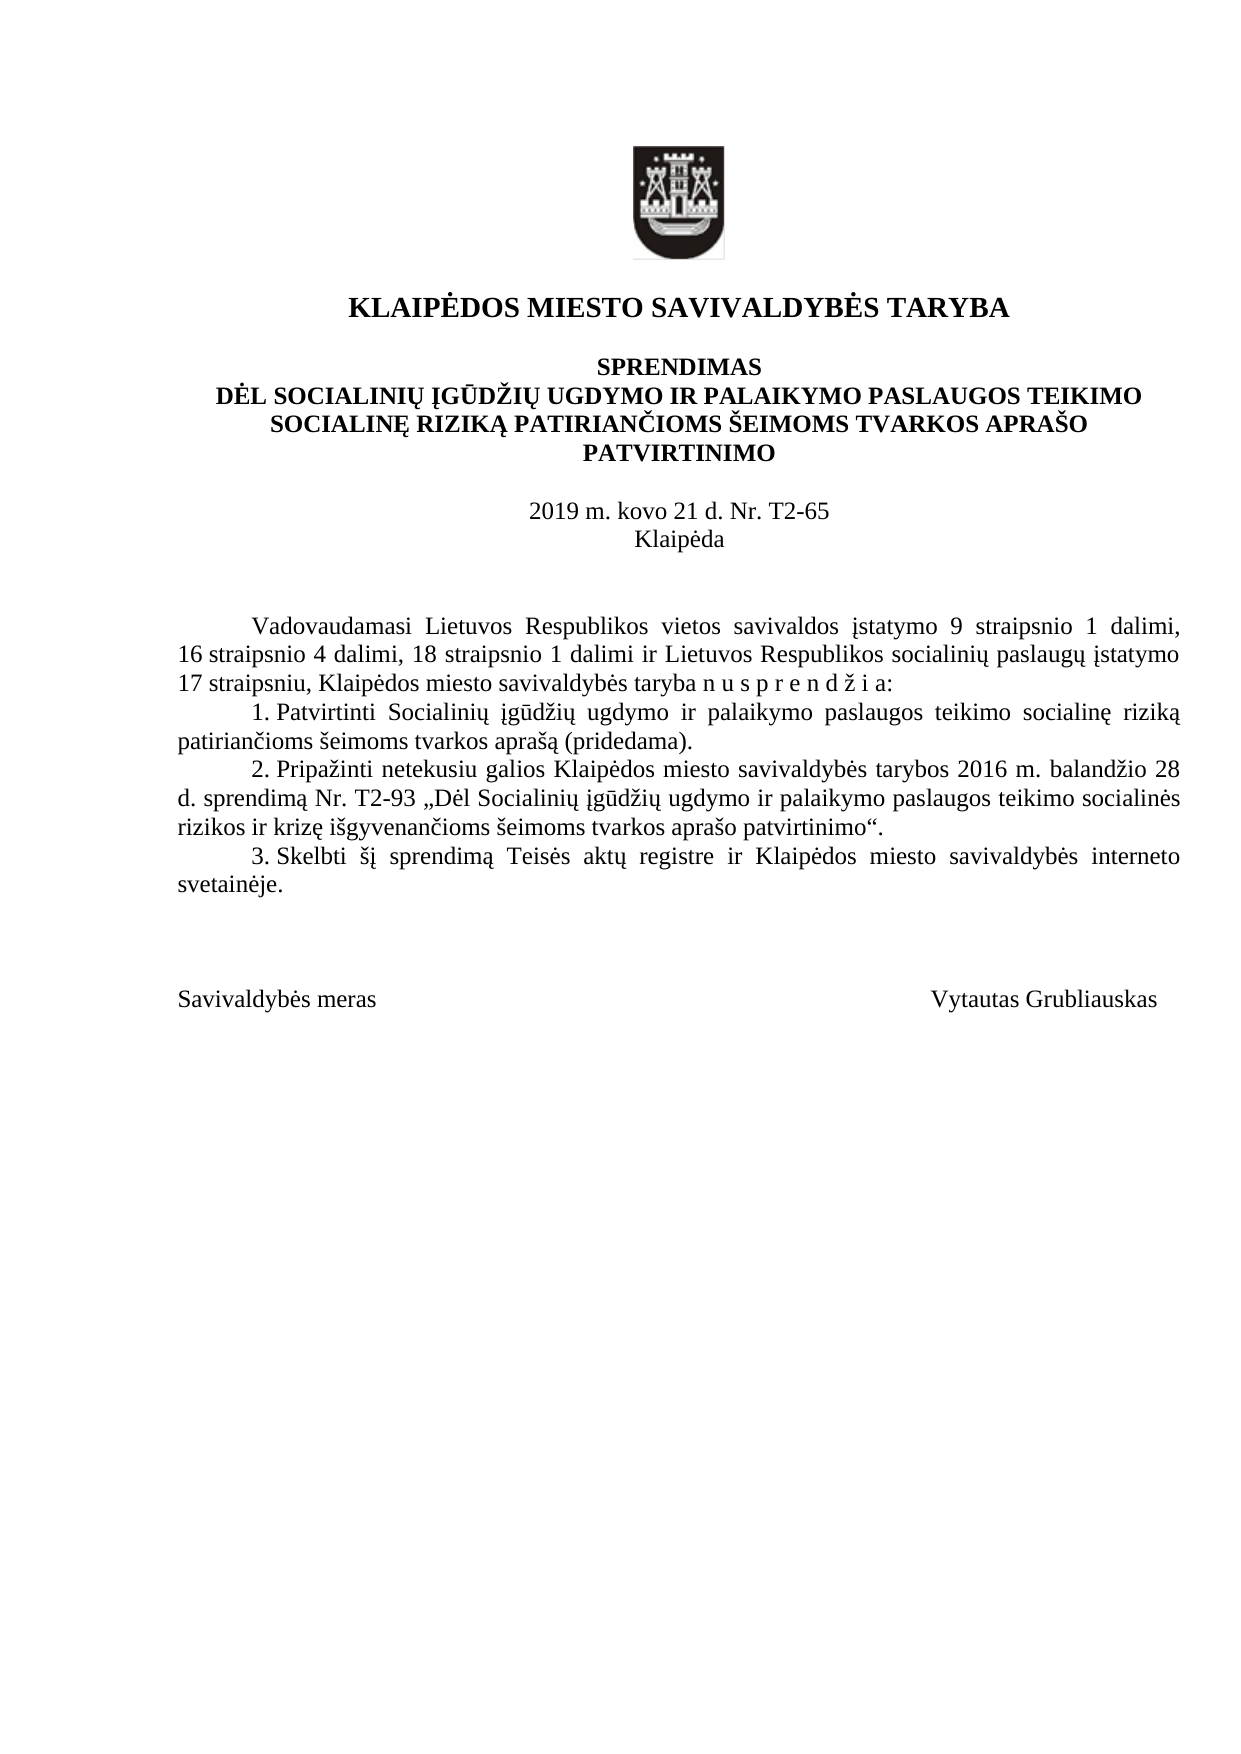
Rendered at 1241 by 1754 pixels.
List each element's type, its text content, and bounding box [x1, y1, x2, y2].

text KLAIPĖDOS MIESTO SAVIVALDYBĖS TARYBA [177, 290, 1181, 323]
text 3. Skelbti šį sprendimą Teisės aktų registre ir Klaipėdos miesto savivaldybės interneto svetainėje. [177, 841, 1181, 898]
text Vadovaudamasi Lietuvos Respublikos vietos savivaldos įstatymo 9 straipsnio 1 dalimi, 16 straipsnio 4 dalimi, 18 straipsnio 1 dalimi ir Lietuvos Respublikos socialinių paslaugų įstatymo 17 straipsniu, Klaipėdos miesto savivaldybės taryba nusprendžia: [177, 611, 1181, 697]
text 2019 m. kovo 21 d. Nr. T2-65 [177, 496, 1181, 524]
text Klaipėda [177, 524, 1181, 553]
text Savivaldybės meras Vytautas Grubliauskas [177, 984, 1181, 1013]
text DĖL SOCIALINIŲ ĮGŪDŽIŲ UGDYMO IR PALAIKYMO PASLAUGOS TEIKIMO SOCIALINĘ RIZIKĄ PATIRIANČIOMS ŠEIMOMS TVARKOS APRAŠO PATVIRTINIMO [177, 381, 1181, 467]
text 2. Pripažinti netekusiu galios Klaipėdos miesto savivaldybės tarybos 2016 m. balandžio 28 d. sprendimą Nr. T2-93 „Dėl Socialinių įgūdžių ugdymo ir palaikymo paslaugos teikimo socialinės rizikos ir krizę išgyvenančioms šeimoms tvarkos aprašo patvirtinimo“. [177, 754, 1181, 841]
text 1. Patvirtinti Socialinių įgūdžių ugdymo ir palaikymo paslaugos teikimo socialinę riziką patiriančioms šeimoms tvarkos aprašą (pridedama). [177, 697, 1181, 754]
subtitle SPRENDIMAS [177, 352, 1181, 381]
